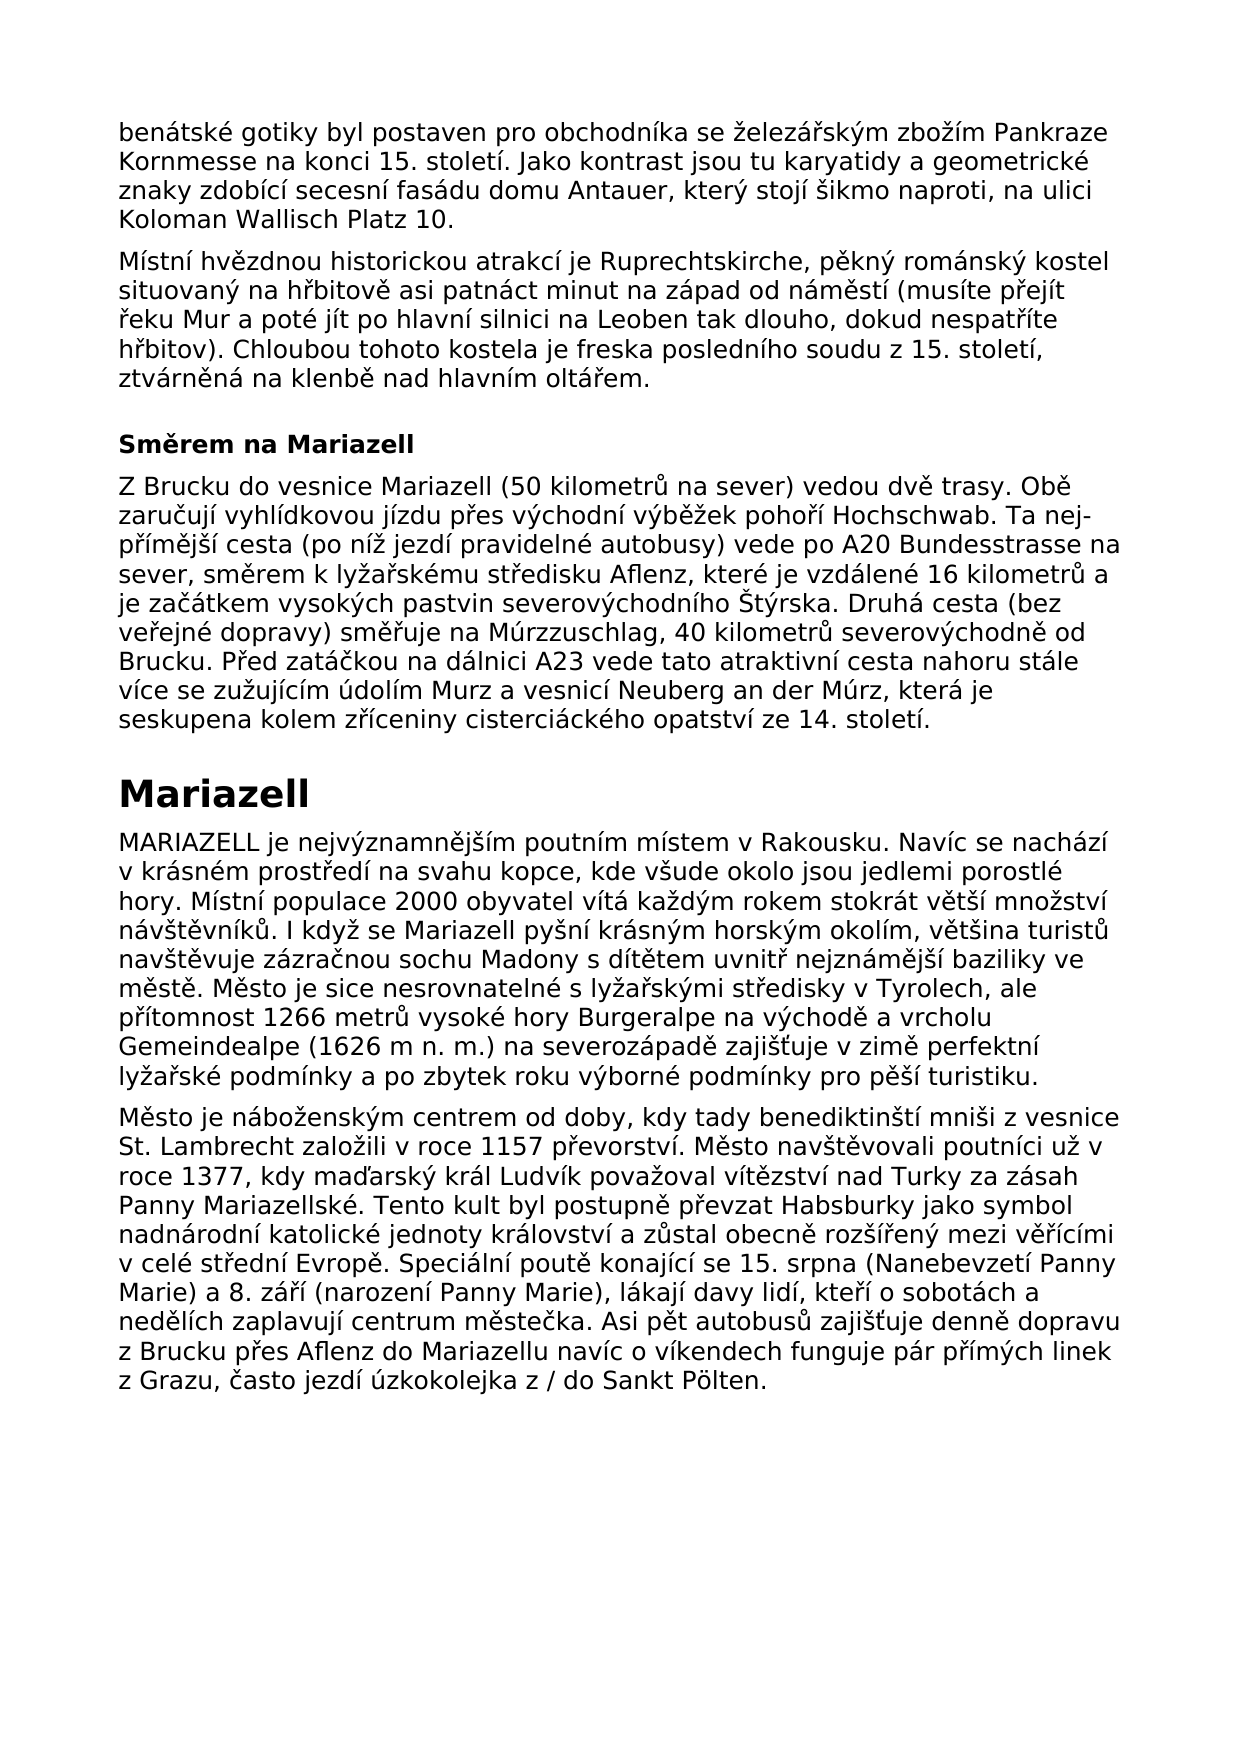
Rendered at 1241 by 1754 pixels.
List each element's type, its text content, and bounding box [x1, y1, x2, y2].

text Město je náboženským centrem od doby, kdy tady benediktinští mniši z vesnice St. Lambrecht založili v roce 1157 převorství. Město navštěvovali poutníci už v roce 1377, kdy maďarský král Ludvík považoval vítězství nad Turky za zásah Panny Mariazellské. Tento kult byl postupně převzat Habsburky jako symbol nadnárodní katolické jednoty království a zůstal obecně rozšířený mezi věřícími v celé střední Evropě. Speciální poutě konající se 15. srpna (Nanebevzetí Panny Marie) a 8. září (narození Panny Marie), lákají davy lidí, kteří o sobotách a nedělích zaplavují centrum městečka. Asi pět autobusů zajišťuje denně dopravu z Brucku přes Aflenz do Mariazellu navíc o víkendech funguje pár přímých linek z Grazu, často jezdí úzkokolejka z / do Sankt Pölten. [118, 1103, 1122, 1395]
subtitle Směrem na Mariazell [118, 431, 1122, 460]
text MARIAZELL je nejvýznamnějším poutním místem v Rakousku. Navíc se nachází v krásném prostředí na svahu kopce, kde všude okolo jsou jedlemi porostlé hory. Místní populace 2000 obyvatel vítá každým rokem stokrát větší množství návštěvníků. I když se Mariazell pyšní krásným horským okolím, většina turistů navštěvuje zázračnou sochu Madony s dítětem uvnitř nejznámější baziliky ve městě. Město je sice nesrovnatelné s lyžařskými středisky v Tyrolech, ale přítomnost 1266 metrů vysoké hory Burgeralpe na východě a vrcholu Gemeindealpe (1626 m n. m.) na severozápadě zajišťuje v zimě perfektní lyžařské podmínky a po zbytek roku výborné podmínky pro pěší turistiku. [118, 828, 1122, 1091]
text Místní hvězdnou historickou atrakcí je Ruprechtskirche, pěkný románský kostel situovaný na hřbitově asi patnáct minut na západ od náměstí (musíte přejít řeku Mur a poté jít po hlavní silnici na Leoben tak dlouho, dokud nespatříte hřbitov). Chloubou tohoto kostela je freska posledního soudu z 15. století, ztvárněná na klenbě nad hlavním oltářem. [118, 247, 1122, 393]
subtitle Mariazell [118, 772, 1122, 816]
text Z Brucku do vesnice Mariazell (50 kilometrů na sever) vedou dvě trasy. Obě zaručují vyhlídkovou jízdu přes východní výběžek pohoří Hochschwab. Ta nej-přímější cesta (po níž jezdí pravidelné autobusy) vede po A20 Bundesstrasse na sever, směrem k lyžařskému středisku Aflenz, které je vzdálené 16 kilometrů a je začátkem vysokých pastvin severovýchodního Štýrska. Druhá cesta (bez veřejné dopravy) směřuje na Múrzzuschlag, 40 kilometrů severovýchodně od Brucku. Před zatáčkou na dálnici A23 vede tato atraktivní cesta nahoru stále více se zužujícím údolím Murz a vesnicí Neuberg an der Múrz, která je seskupena kolem zříceniny cisterciáckého opatství ze 14. století. [118, 472, 1122, 735]
text benátské gotiky byl postaven pro obchodníka se železářským zbožím Pankraze Kornmesse na konci 15. století. Jako kontrast jsou tu karyatidy a geometrické znaky zdobící secesní fasádu domu Antauer, který stojí šikmo naproti, na ulici Koloman Wallisch Platz 10. [118, 118, 1122, 235]
